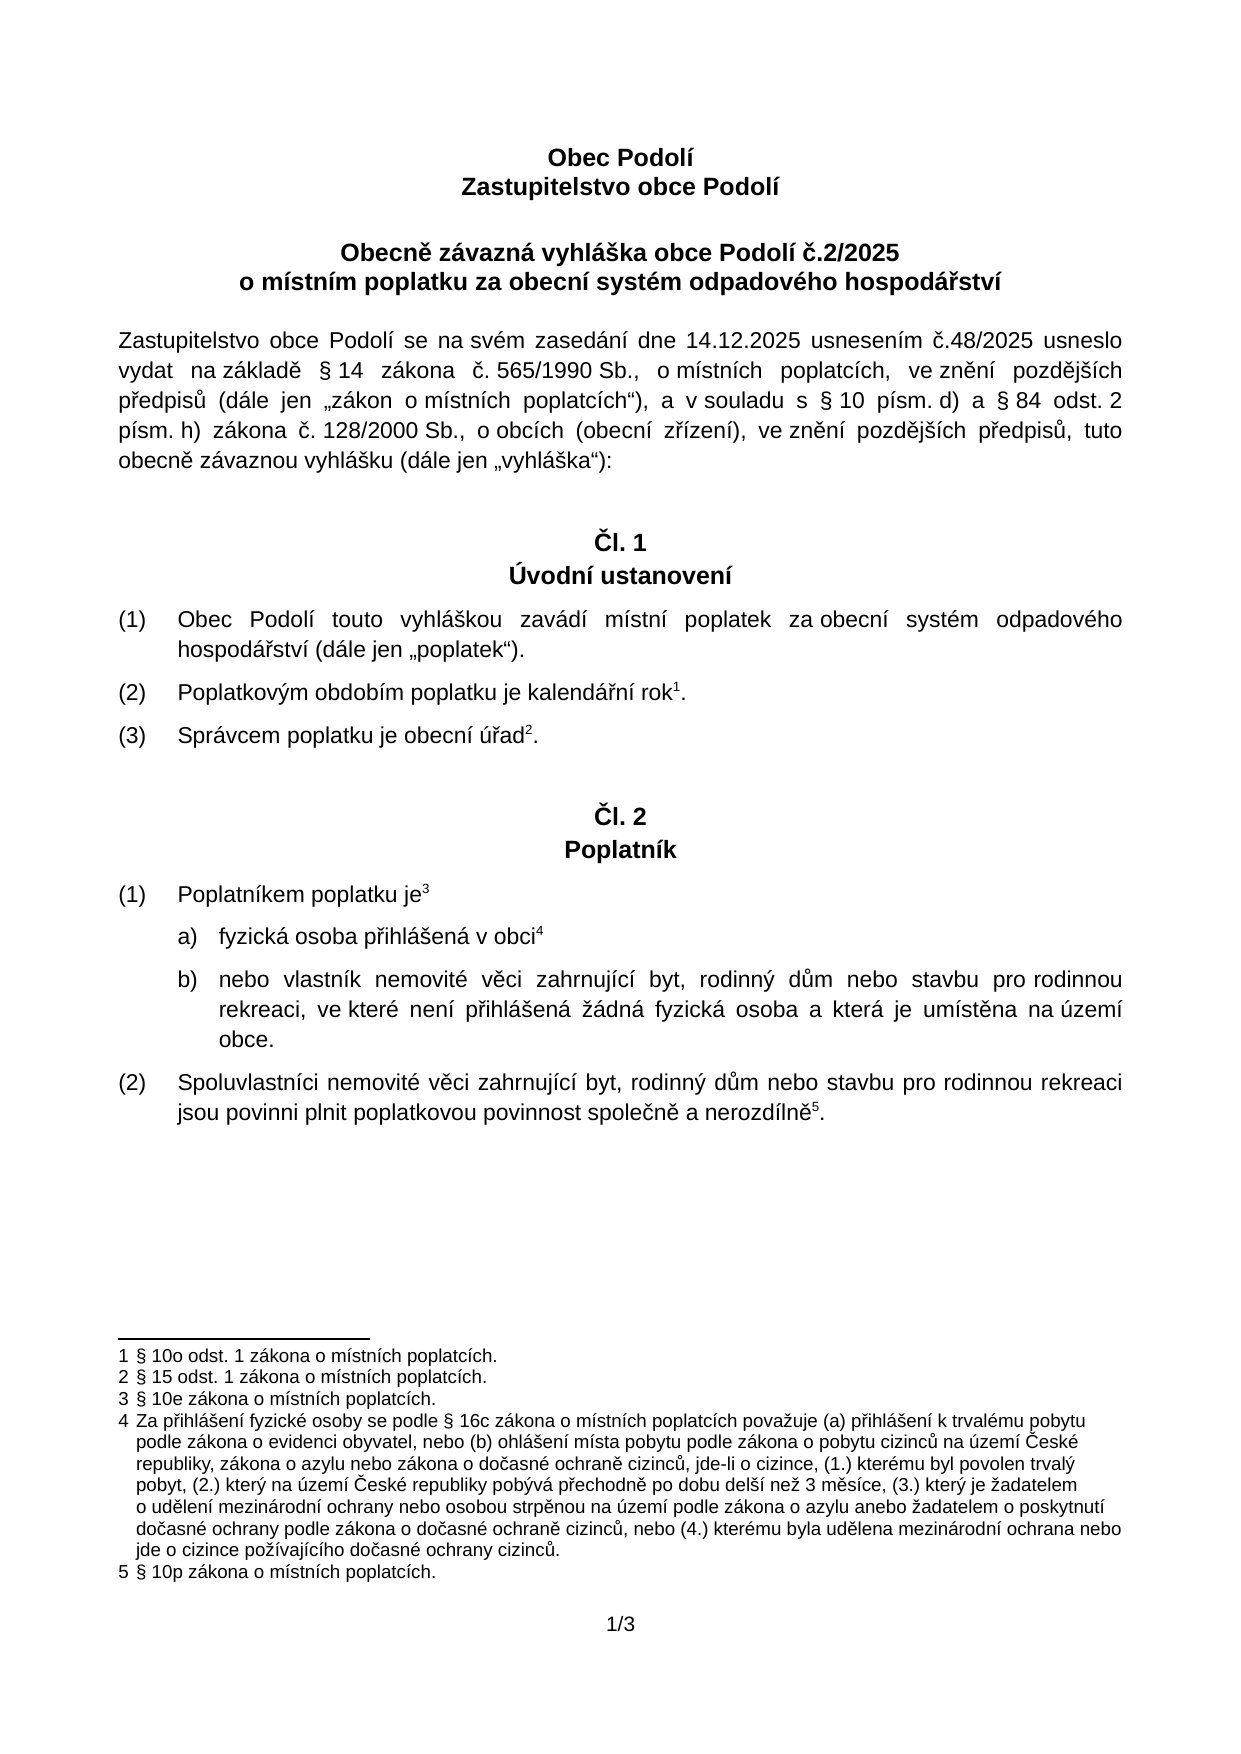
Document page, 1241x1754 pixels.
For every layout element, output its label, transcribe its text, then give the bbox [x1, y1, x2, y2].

list § 10e zákona o místních poplatcích. [118, 1388, 1122, 1409]
list Za přihlášení fyzické osoby se podle § 16c zákona o místních poplatcích považuje (a) přihlášení k trvalému pobytu podle zákona o evidenci obyvatel, nebo (b) ohlášení místa pobytu podle zákona o pobytu cizinců na území České republiky, zákona o azylu nebo zákona o dočasné ochraně cizinců, jde-li o cizince, (1.) kterému byl povolen trvalý pobyt, (2.) který na území České republiky pobývá přechodně po dobu delší než 3 měsíce, (3.) který je žadatelem o udělení mezinárodní ochrany nebo osobou strpěnou na území podle zákona o azylu anebo žadatelem o poskytnutí dočasné ochrany podle zákona o dočasné ochraně cizinců, nebo (4.) kterému byla udělena mezinárodní ochrana nebo jde o cizince požívajícího dočasné ochrany cizinců. [118, 1409, 1122, 1560]
list § 15 odst. 1 zákona o místních poplatcích. [118, 1366, 1122, 1388]
list § 10p zákona o místních poplatcích. [118, 1560, 1122, 1582]
text Zastupitelstvo obce Podolí se na svém zasedání dne 14.12.2025 usnesením č.48/2025 usneslo vydat na základě § 14 zákona č. 565/1990 Sb., o místních poplatcích, ve znění pozdějších předpisů (dále jen „zákon o místních poplatcích“), a v souladu s § 10 písm. d) a § 84 odst. 2 písm. h) zákona č. 128/2000 Sb., o obcích (obecní zřízení), ve znění pozdějších předpisů, tuto obecně závaznou vyhlášku (dále jen „vyhláška“): [118, 327, 1122, 474]
subtitle Čl. 2 Poplatník [118, 802, 1122, 864]
list Poplatkovým obdobím poplatku je kalendářní rok. [118, 679, 1122, 706]
subtitle Obecně závazná vyhláška obce Podolí č.2/2025 o místním poplatku za obecní systém odpadového hospodářství [118, 238, 1122, 295]
title Obec Podolí Zastupitelstvo obce Podolí [118, 143, 1122, 201]
list § 10o odst. 1 zákona o místních poplatcích. [118, 1345, 1122, 1366]
list Spoluvlastníci nemovité věci zahrnující byt, rodinný dům nebo stavbu pro rodinnou rekreaci jsou povinni plnit poplatkovou povinnost společně a nerozdílně. [118, 1069, 1122, 1126]
subtitle Čl. 1 Úvodní ustanovení [118, 528, 1122, 589]
list Správcem poplatku je obecní úřad. [118, 722, 1122, 748]
list Obec Podolí touto vyhláškou zavádí místní poplatek za obecní systém odpadového hospodářství (dále jen „poplatek“). [118, 606, 1122, 663]
list nebo vlastník nemovité věci zahrnující byt, rodinný dům nebo stavbu pro rodinnou rekreaci, ve které není přihlášená žádná fyzická osoba a která je umístěna na území obce. [177, 966, 1122, 1053]
list Poplatníkem poplatku je [118, 881, 1122, 907]
list fyzická osoba přihlášená v obci [177, 923, 1122, 950]
